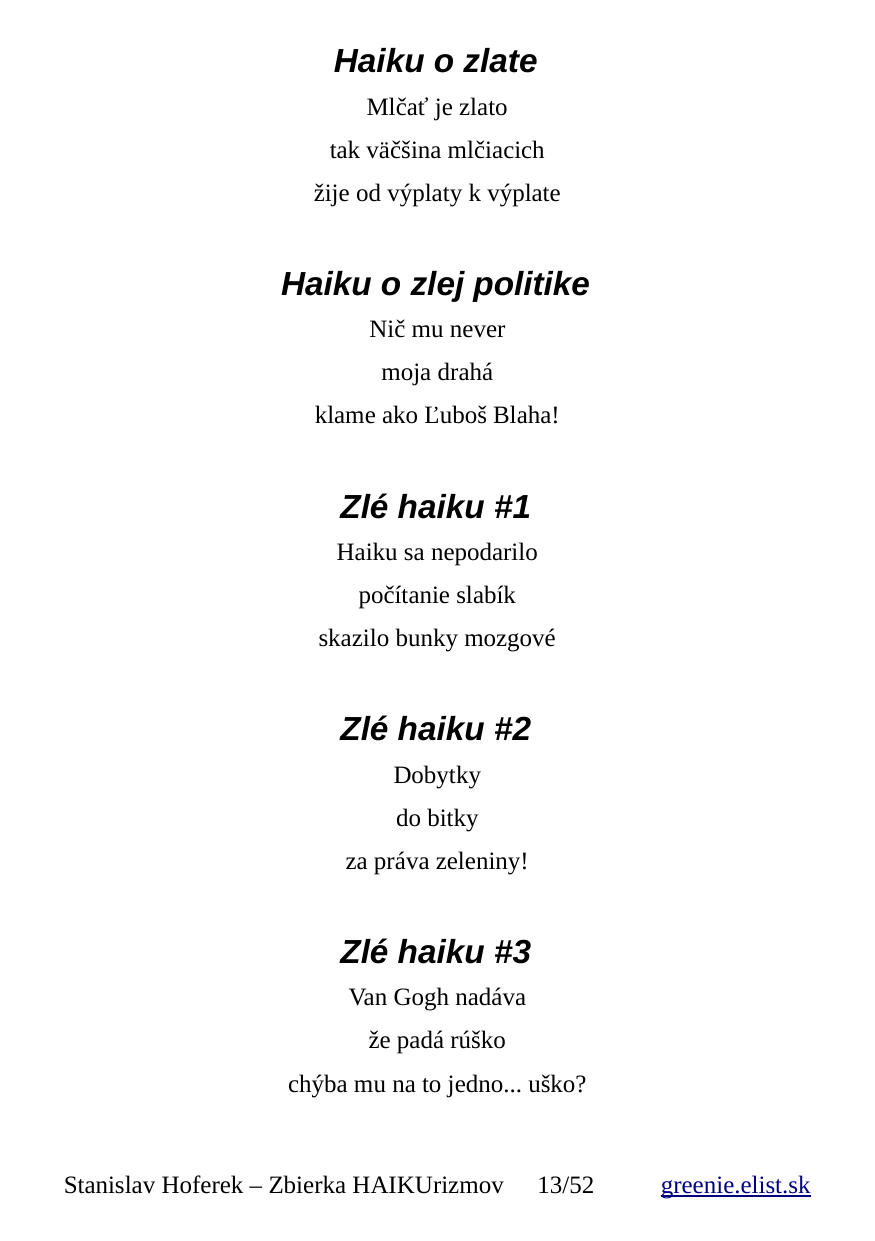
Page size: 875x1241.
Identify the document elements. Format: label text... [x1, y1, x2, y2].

text skazilo bunky mozgové [41, 623, 833, 652]
text Nič mu never moja drahá klame ako Ľuboš Blaha! [41, 314, 833, 429]
subtitle Haiku o zlej politike [41, 264, 833, 302]
subtitle Haiku o zlate [41, 41, 833, 80]
text Haiku sa nepodarilo [41, 537, 833, 566]
text za práva zeleniny! [41, 846, 833, 875]
subtitle Zlé haiku #1 [41, 487, 833, 525]
text Van Gogh nadáva [41, 982, 833, 1011]
text Dobytky [41, 760, 833, 788]
text chýba mu na to jedno... uško? [41, 1069, 833, 1097]
subtitle Zlé haiku #3 [41, 932, 833, 971]
text do bitky [41, 803, 833, 832]
text počítanie slabík [41, 580, 833, 609]
text Mlčať je zlato tak väčšina mlčiacich žije od výplaty k výplate [41, 92, 833, 207]
subtitle Zlé haiku #2 [41, 709, 833, 748]
text že padá rúško [41, 1026, 833, 1054]
